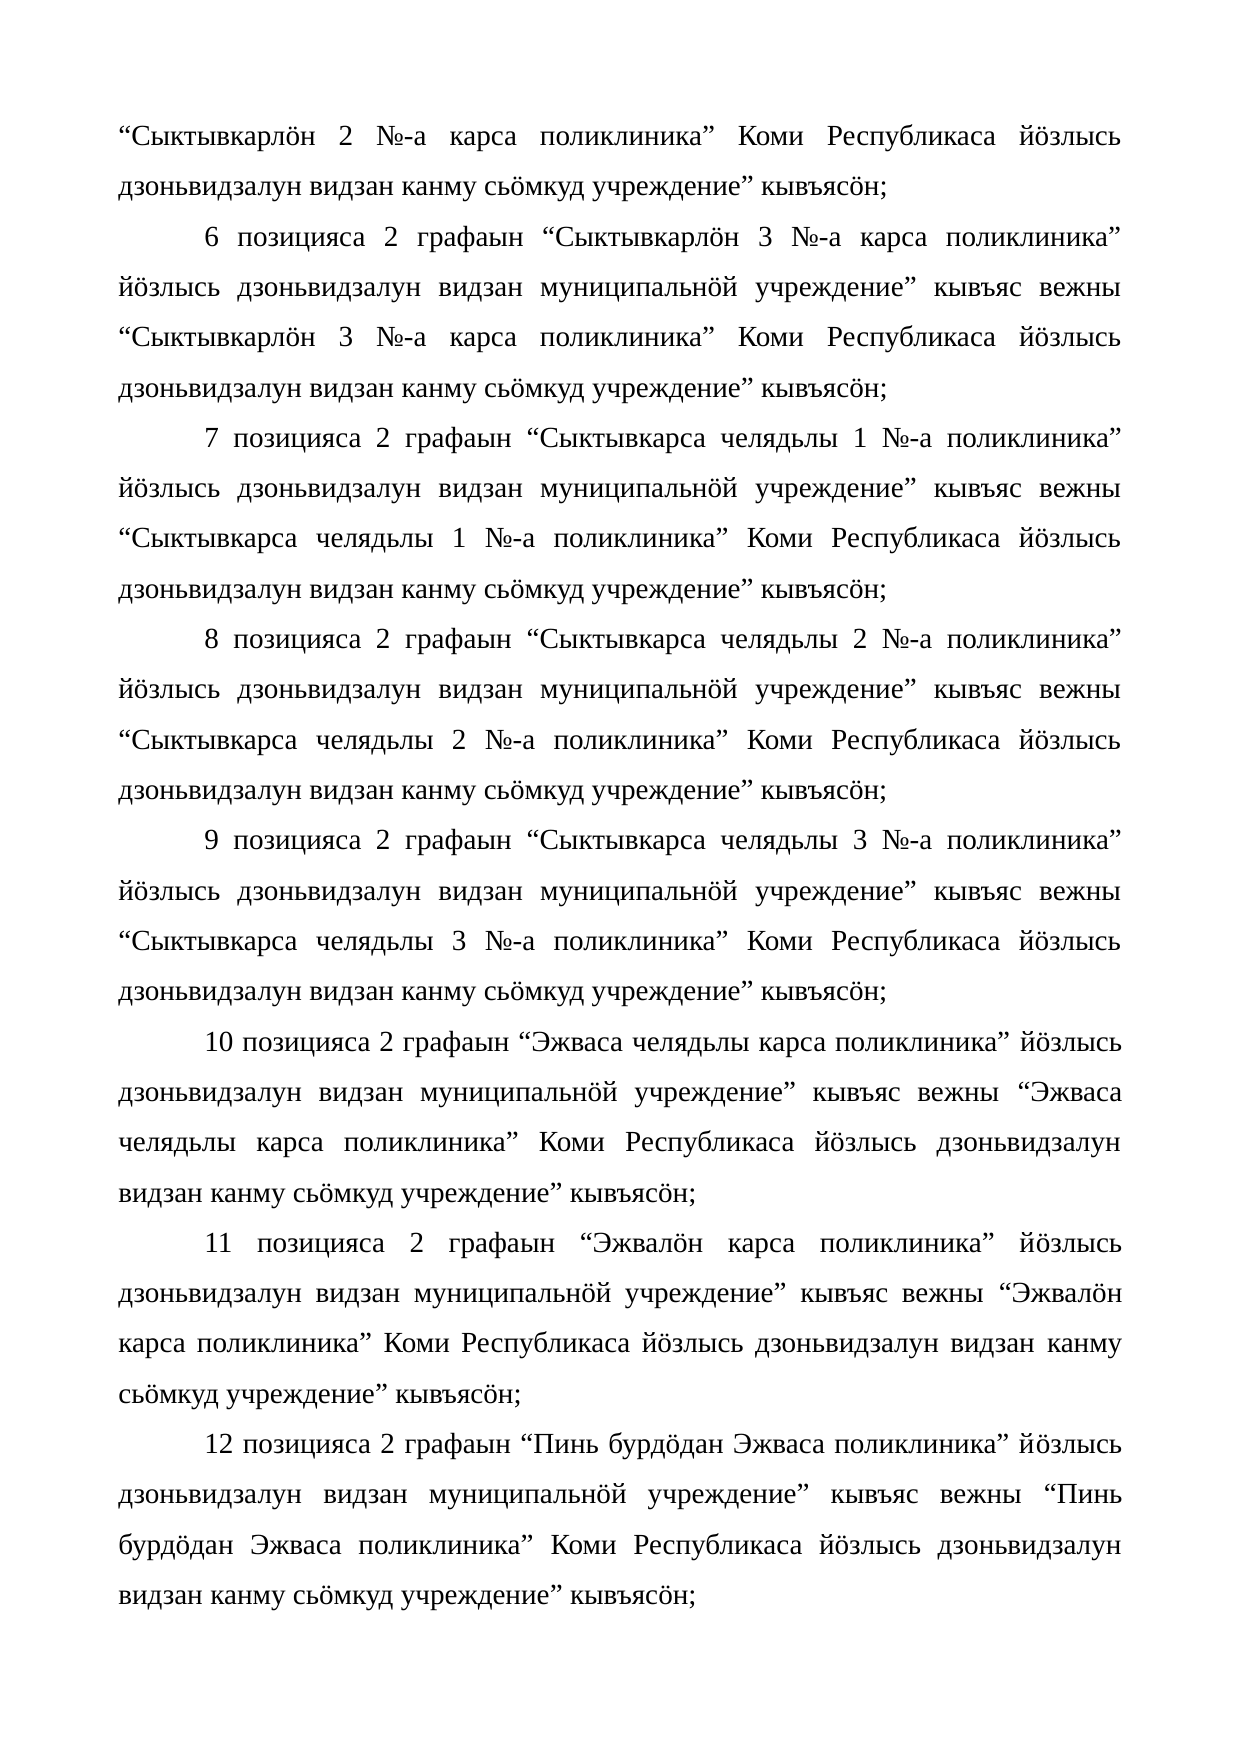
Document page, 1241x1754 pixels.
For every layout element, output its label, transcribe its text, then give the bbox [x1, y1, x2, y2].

text 7 позицияса 2 графаын “Сыктывкарса челядьлы 1 №-а поликлиника” йӧзлысь дзоньвидзалун видзан муниципальнӧй учреждение” кывъяс вежны “Сыктывкарса челядьлы 1 №-а поликлиника” Коми Республикаса йӧзлысь дзоньвидзалун видзан канму сьӧмкуд учреждение” кывъясӧн; [118, 420, 1122, 604]
text 9 позицияса 2 графаын “Сыктывкарса челядьлы 3 №-а поликлиника” йӧзлысь дзоньвидзалун видзан муниципальнӧй учреждение” кывъяс вежны “Сыктывкарса челядьлы 3 №-а поликлиника” Коми Республикаса йӧзлысь дзоньвидзалун видзан канму сьӧмкуд учреждение” кывъясӧн; [118, 822, 1122, 1007]
text 8 позицияса 2 графаын “Сыктывкарса челядьлы 2 №-а поликлиника” йӧзлысь дзоньвидзалун видзан муниципальнӧй учреждение” кывъяс вежны “Сыктывкарса челядьлы 2 №-а поликлиника” Коми Республикаса йӧзлысь дзоньвидзалун видзан канму сьӧмкуд учреждение” кывъясӧн; [118, 621, 1122, 806]
text 11 позицияса 2 графаын “Эжвалӧн карса поликлиника” йӧзлысь дзоньвидзалун видзан муниципальнӧй учреждение” кывъяс вежны “Эжвалӧн карса поликлиника” Коми Республикаса йӧзлысь дзоньвидзалун видзан канму сьӧмкуд учреждение” кывъясӧн; [118, 1225, 1122, 1409]
text 6 позицияса 2 графаын “Сыктывкарлӧн 3 №-а карса поликлиника” йӧзлысь дзоньвидзалун видзан муниципальнӧй учреждение” кывъяс вежны “Сыктывкарлӧн 3 №-а карса поликлиника” Коми Республикаса йӧзлысь дзоньвидзалун видзан канму сьӧмкуд учреждение” кывъясӧн; [118, 219, 1122, 403]
text 10 позицияса 2 графаын “Эжваса челядьлы карса поликлиника” йӧзлысь дзоньвидзалун видзан муниципальнӧй учреждение” кывъяс вежны “Эжваса челядьлы карса поликлиника” Коми Республикаса йӧзлысь дзоньвидзалун видзан канму сьӧмкуд учреждение” кывъясӧн; [118, 1024, 1122, 1208]
text “Сыктывкарлӧн 2 №-а карса поликлиника” Коми Республикаса йӧзлысь дзоньвидзалун видзан канму сьӧмкуд учреждение” кывъясӧн; [118, 118, 1122, 202]
text 12 позицияса 2 графаын “Пинь бурдӧдан Эжваса поликлиника” йӧзлысь дзоньвидзалун видзан муниципальнӧй учреждение” кывъяс вежны “Пинь бурдӧдан Эжваса поликлиника” Коми Республикаса йӧзлысь дзоньвидзалун видзан канму сьӧмкуд учреждение” кывъясӧн; [118, 1426, 1122, 1611]
